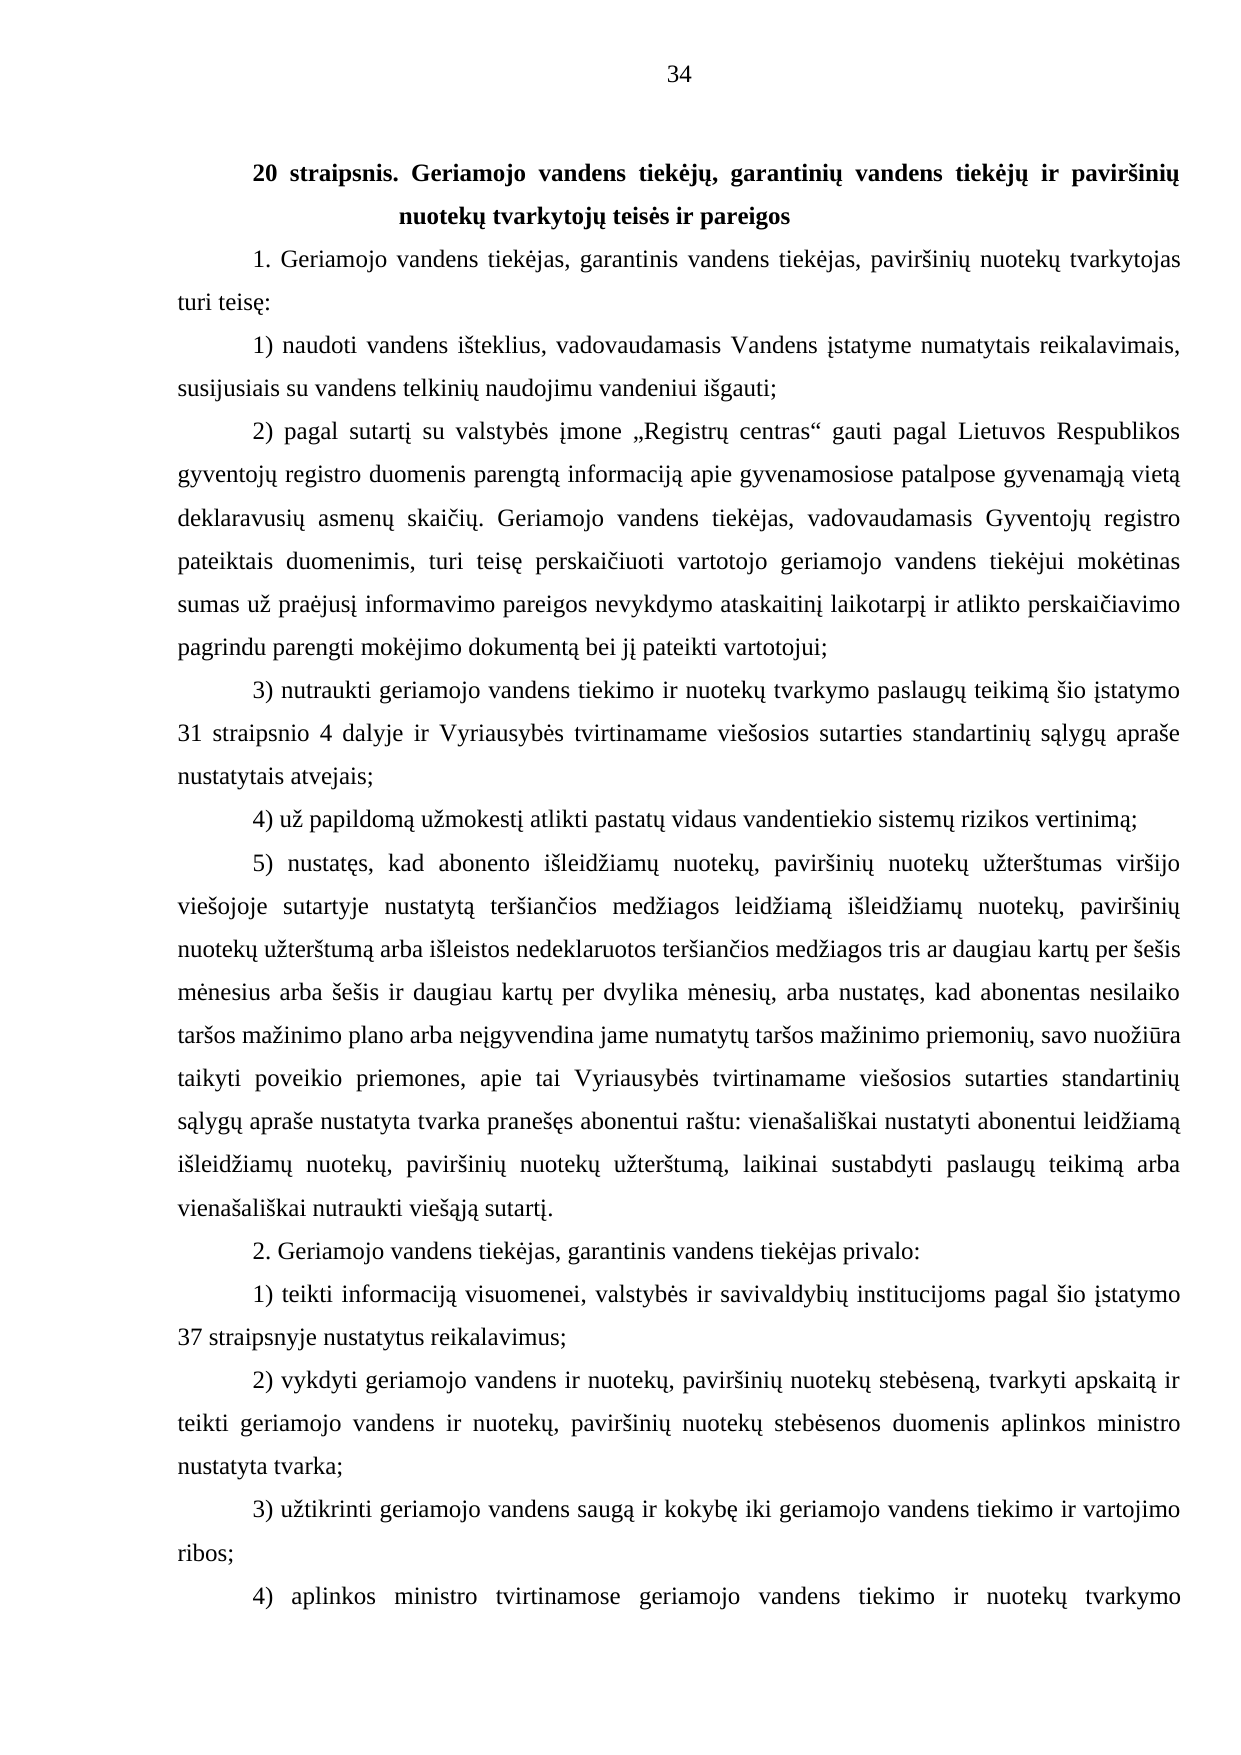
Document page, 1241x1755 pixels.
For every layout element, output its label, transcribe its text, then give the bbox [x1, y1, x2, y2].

text 3) nutraukti geriamojo vandens tiekimo ir nuotekų tvarkymo paslaugų teikimą šio įstatymo 31 straipsnio 4 dalyje ir Vyriausybės tvirtinamame viešosios sutarties standartinių sąlygų apraše nustatytais atvejais; [177, 675, 1181, 790]
text 20 straipsnis. Geriamojo vandens tiekėjų, garantinių vandens tiekėjų ir paviršinių nuotekų tvarkytojų teisės ir pareigos [252, 158, 1181, 229]
text 5) nustatęs, kad abonento išleidžiamų nuotekų, paviršinių nuotekų užterštumas viršijo viešojoje sutartyje nustatytą teršiančios medžiagos leidžiamą išleidžiamų nuotekų, paviršinių nuotekų užterštumą arba išleistos nedeklaruotos teršiančios medžiagos tris ar daugiau kartų per šešis mėnesius arba šešis ir daugiau kartų per dvylika mėnesių, arba nustatęs, kad abonentas nesilaiko taršos mažinimo plano arba neįgyvendina jame numatytų taršos mažinimo priemonių, savo nuožiūra taikyti poveikio priemones, apie tai Vyriausybės tvirtinamame viešosios sutarties standartinių sąlygų apraše nustatyta tvarka pranešęs abonentui raštu: vienašališkai nustatyti abonentui leidžiamą išleidžiamų nuotekų, paviršinių nuotekų užterštumą, laikinai sustabdyti paslaugų teikimą arba vienašališkai nutraukti viešąją sutartį. [177, 848, 1181, 1221]
text 1. Geriamojo vandens tiekėjas, garantinis vandens tiekėjas, paviršinių nuotekų tvarkytojas turi teisę: [177, 244, 1181, 316]
text 1) teikti informaciją visuomenei, valstybės ir savivaldybių institucijoms pagal šio įstatymo 37 straipsnyje nustatytus reikalavimus; [177, 1279, 1181, 1351]
text 2. Geriamojo vandens tiekėjas, garantinis vandens tiekėjas privalo: [177, 1236, 1181, 1264]
text 3) užtikrinti geriamojo vandens saugą ir kokybę iki geriamojo vandens tiekimo ir vartojimo ribos; [177, 1494, 1181, 1566]
text 4) aplinkos ministro tvirtinamose geriamojo vandens tiekimo ir nuotekų tvarkymo [177, 1581, 1181, 1609]
text 2) pagal sutartį su valstybės įmone „Registrų centras“ gauti pagal Lietuvos Respublikos gyventojų registro duomenis parengtą informaciją apie gyvenamosiose patalpose gyvenamąją vietą deklaravusių asmenų skaičių. Geriamojo vandens tiekėjas, vadovaudamasis Gyventojų registro pateiktais duomenimis, turi teisę perskaičiuoti vartotojo geriamojo vandens tiekėjui mokėtinas sumas už praėjusį informavimo pareigos nevykdymo ataskaitinį laikotarpį ir atlikto perskaičiavimo pagrindu parengti mokėjimo dokumentą bei jį pateikti vartotojui; [177, 416, 1181, 661]
text 1) naudoti vandens išteklius, vadovaudamasis Vandens įstatyme numatytais reikalavimais, susijusiais su vandens telkinių naudojimu vandeniui išgauti; [177, 330, 1181, 402]
text 4) už papildomą užmokestį atlikti pastatų vidaus vandentiekio sistemų rizikos vertinimą; [177, 804, 1181, 833]
text 2) vykdyti geriamojo vandens ir nuotekų, paviršinių nuotekų stebėseną, tvarkyti apskaitą ir teikti geriamojo vandens ir nuotekų, paviršinių nuotekų stebėsenos duomenis aplinkos ministro nustatyta tvarka; [177, 1365, 1181, 1480]
